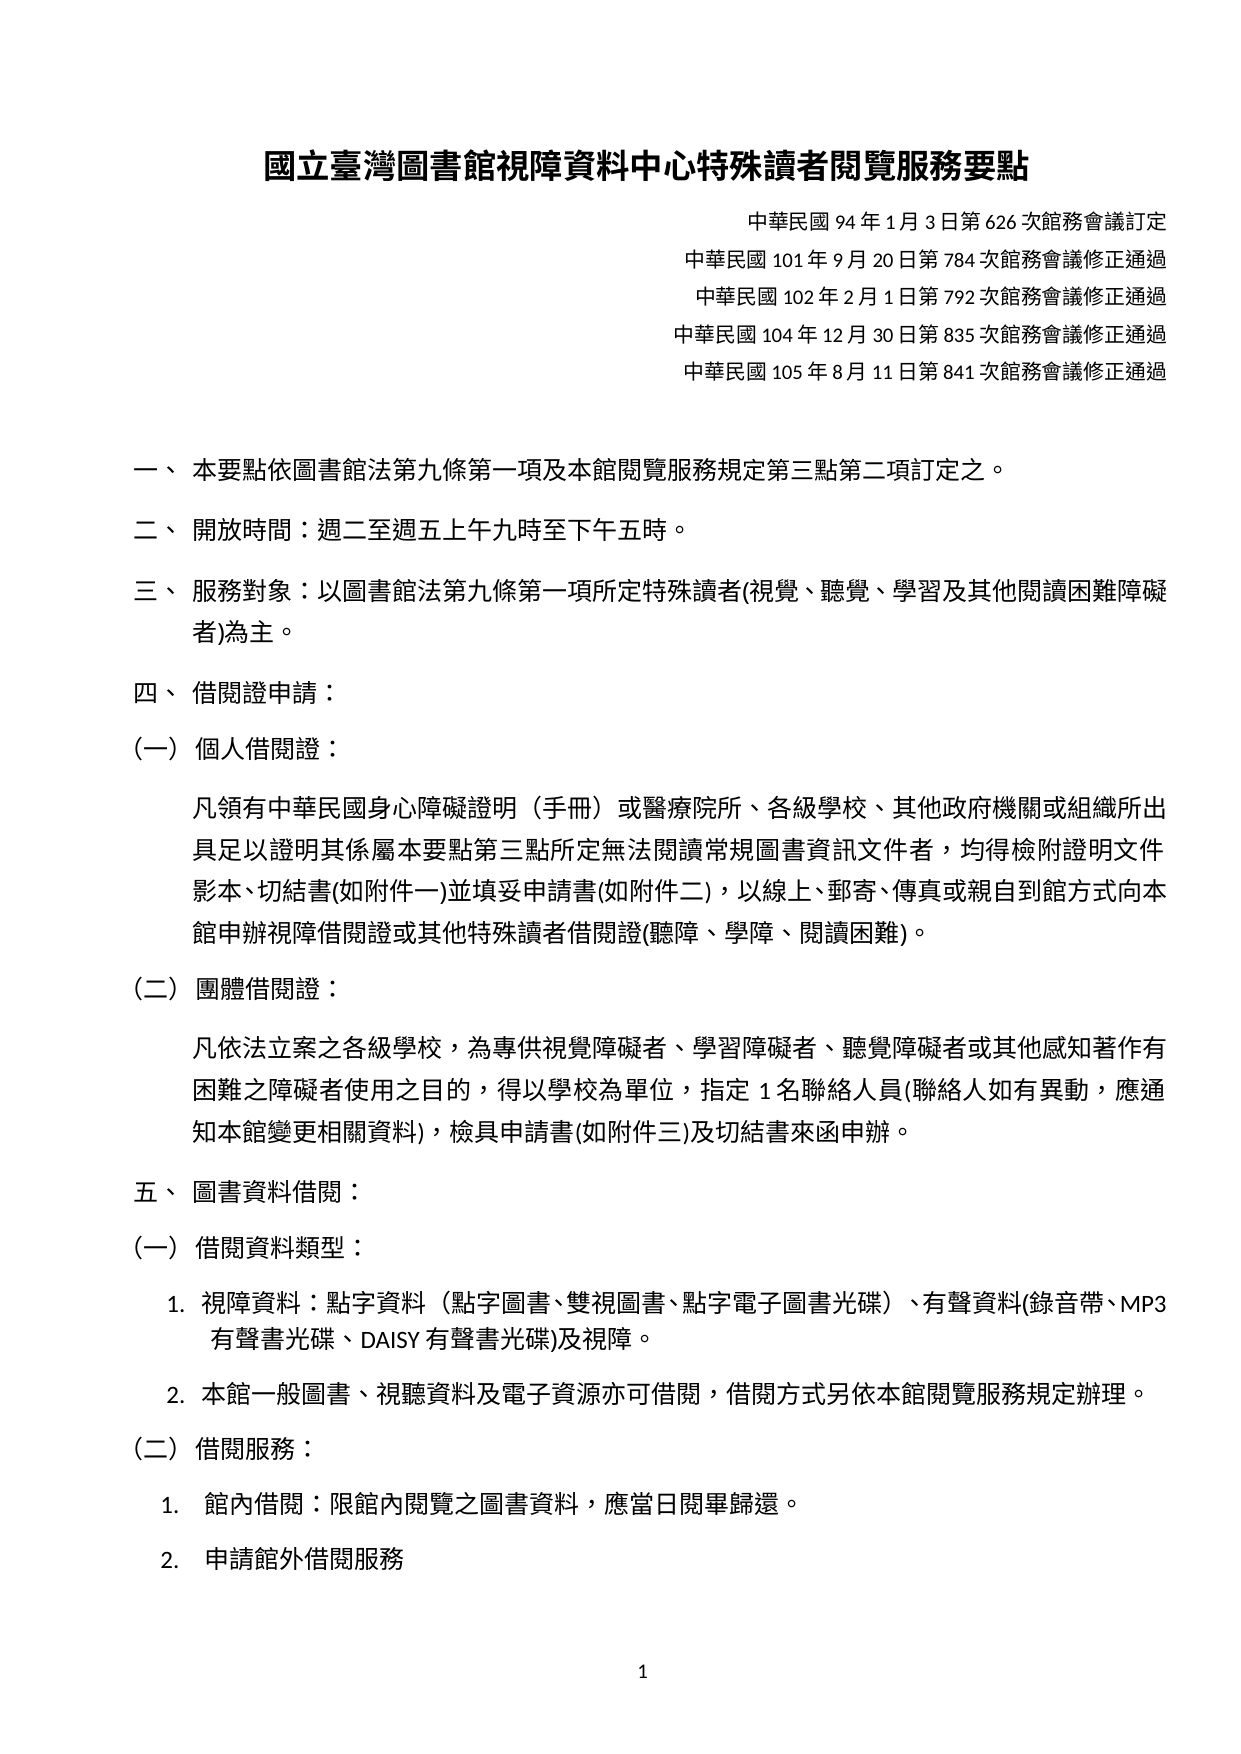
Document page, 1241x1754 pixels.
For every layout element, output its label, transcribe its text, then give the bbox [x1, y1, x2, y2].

text 中華民國94年1月3日第626次館務會議訂定 [118, 202, 1167, 239]
list 開放時間：週二至週五上午九時至下午五時。 [133, 506, 1167, 548]
text 2. 申請館外借閱服務 [160, 1540, 1167, 1576]
list 服務對象：以圖書館法第九條第一項所定特殊讀者(視覺、聽覺、學習及其他閱讀困難障礙者)為主。 [133, 567, 1167, 650]
list 團體借閱證： [118, 969, 1167, 1006]
text 凡領有中華民國身心障礙證明（手冊）或醫療院所、各級學校、其他政府機關或組織所出具足以證明其係屬本要點第三點所定無法閱讀常規圖書資訊文件者，均得檢附證明文件影本、切結書(如附件一)並填妥申請書(如附件二)，以線上、郵寄、傳真或親自到館方式向本館申辦視障借閱證或其他特殊讀者借閱證(聽障、學障、閱讀困難)。 [192, 784, 1167, 951]
list 本要點依圖書館法第九條第一項及本館閱覽服務規定第三點第二項訂定之。 [133, 446, 1167, 487]
text 國立臺灣圖書館視障資料中心特殊讀者閱覽服務要點 [118, 127, 1167, 202]
list 圖書資料借閱： [133, 1168, 1167, 1210]
text 中華民國101年9月20日第784次館務會議修正通過 [118, 239, 1167, 277]
list 個人借閱證： [118, 729, 1167, 765]
text 1. 館內借閱：限館內閱覽之圖書資料，應當日閱畢歸還。 [160, 1485, 1167, 1521]
text 凡依法立案之各級學校，為專供視覺障礙者、學習障礙者、聽覺障礙者或其他感知著作有困難之障礙者使用之目的，得以學校為單位，指定1名聯絡人員(聯絡人如有異動，應通知本館變更相關資料)，檢具申請書(如附件三)及切結書來函申辦。 [192, 1024, 1167, 1149]
list 本館一般圖書、視聽資料及電子資源亦可借閱，借閱方式另依本館閱覽服務規定辦理。 [166, 1375, 1167, 1411]
list 借閱資料類型： [118, 1229, 1167, 1265]
list 借閱證申請： [133, 669, 1167, 710]
list 視障資料：點字資料（點字圖書、雙視圖書、點字電子圖書光碟）、有聲資料(錄音帶、MP3有聲書光碟、DAISY有聲書光碟)及視障。 [166, 1284, 1167, 1356]
list 借閱服務： [118, 1430, 1167, 1466]
text 中華民國104年12月30日第835次館務會議修正通過 [118, 314, 1167, 352]
text 中華民國105年8月11日第841 次館務會議修正通過 [118, 352, 1167, 389]
text 中華民國102年2月1日第792次館務會議修正通過 [118, 277, 1167, 314]
